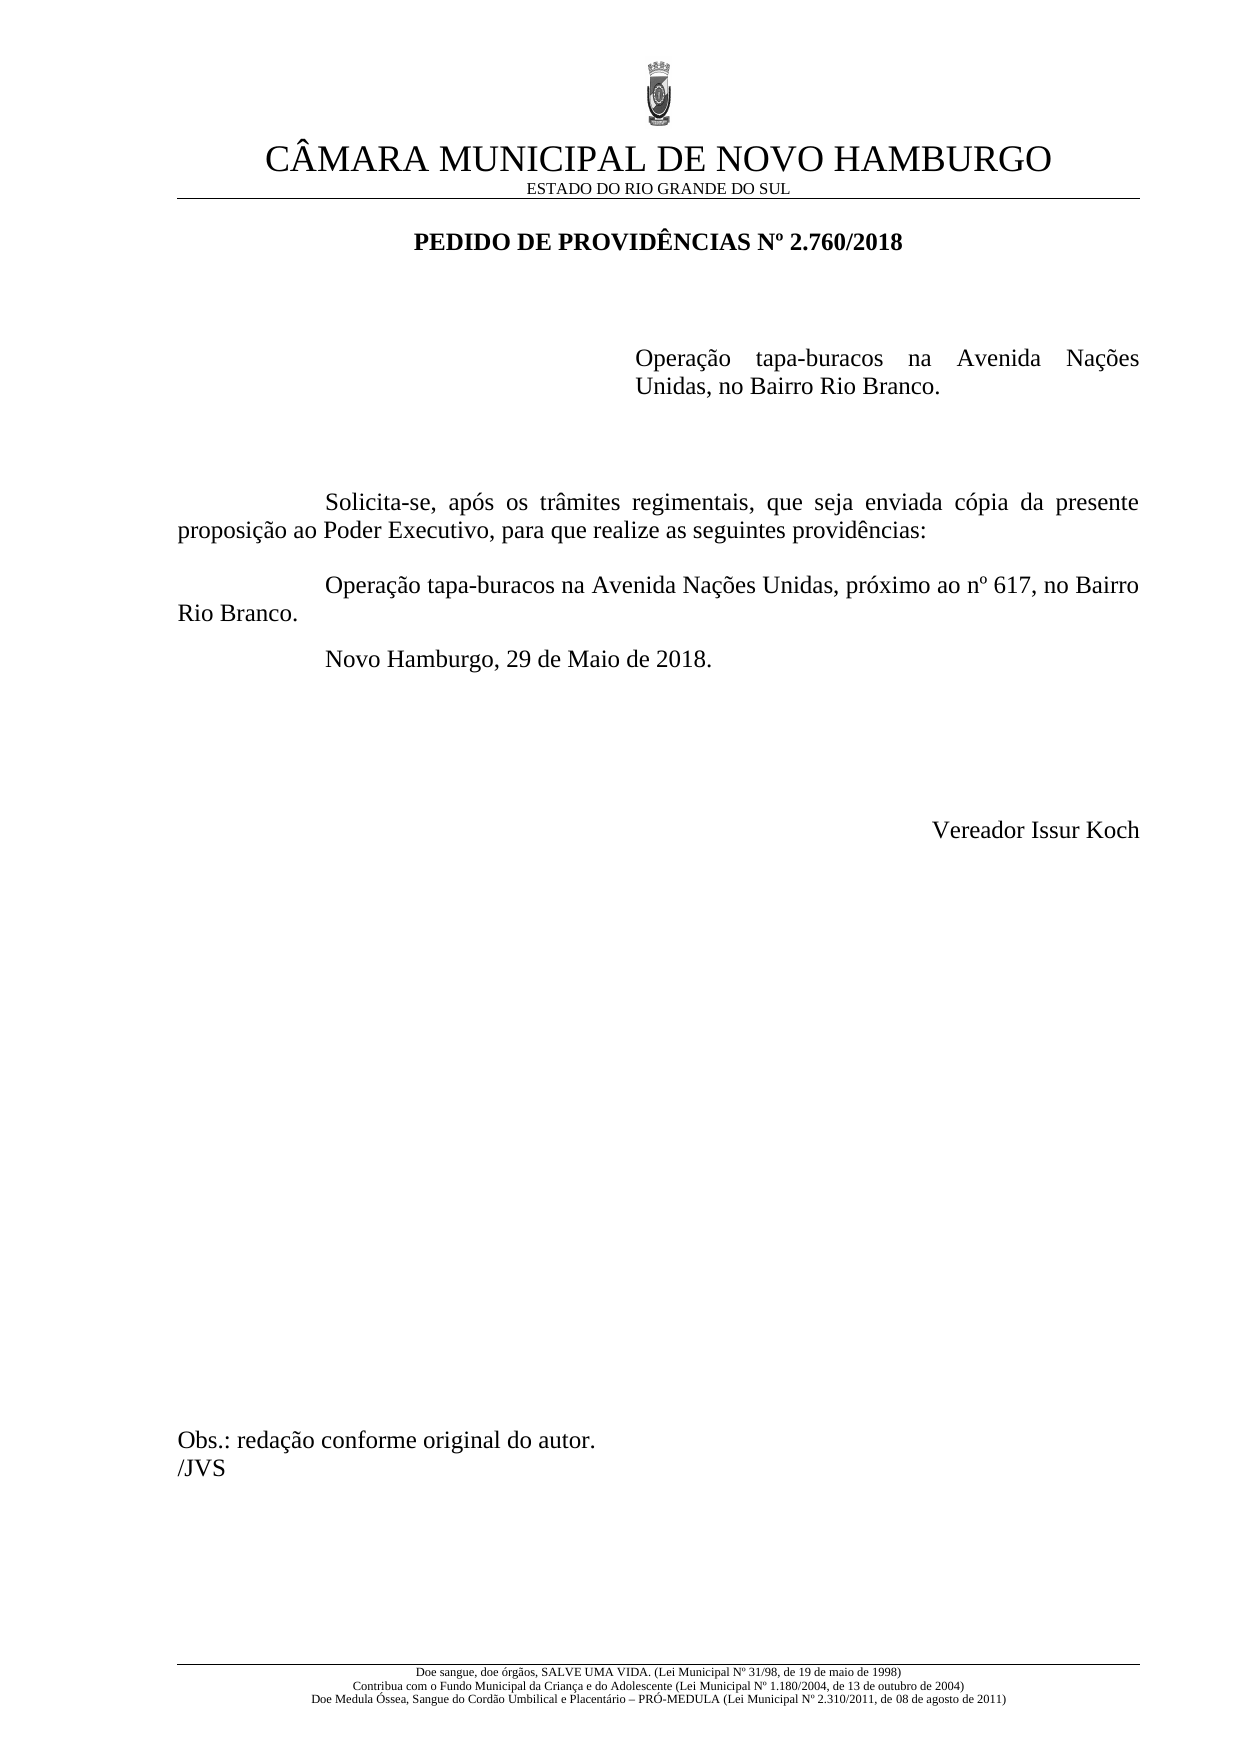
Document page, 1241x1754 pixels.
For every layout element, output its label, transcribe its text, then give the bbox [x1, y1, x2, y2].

text /JVS [177, 1454, 1140, 1481]
text Operação tapa-buracos na Avenida Nações Unidas, próximo ao nº 617, no Bairro Rio Branco. [177, 572, 1140, 627]
text Operação tapa-buracos na Avenida Nações Unidas, no Bairro Rio Branco. [635, 344, 1140, 400]
text Solicita-se, após os trâmites regimentais, que seja enviada cópia da presente proposição ao Poder Executivo, para que realize as seguintes providências: [177, 488, 1140, 544]
text Vereador Issur Koch [177, 816, 1140, 844]
text PEDIDO DE PROVIDÊNCIAS Nº 2.760/2018 [177, 228, 1140, 256]
text Novo Hamburgo, 29 de Maio de 2018. [177, 645, 1140, 672]
text Obs.: redação conforme original do autor. [177, 1426, 1140, 1454]
